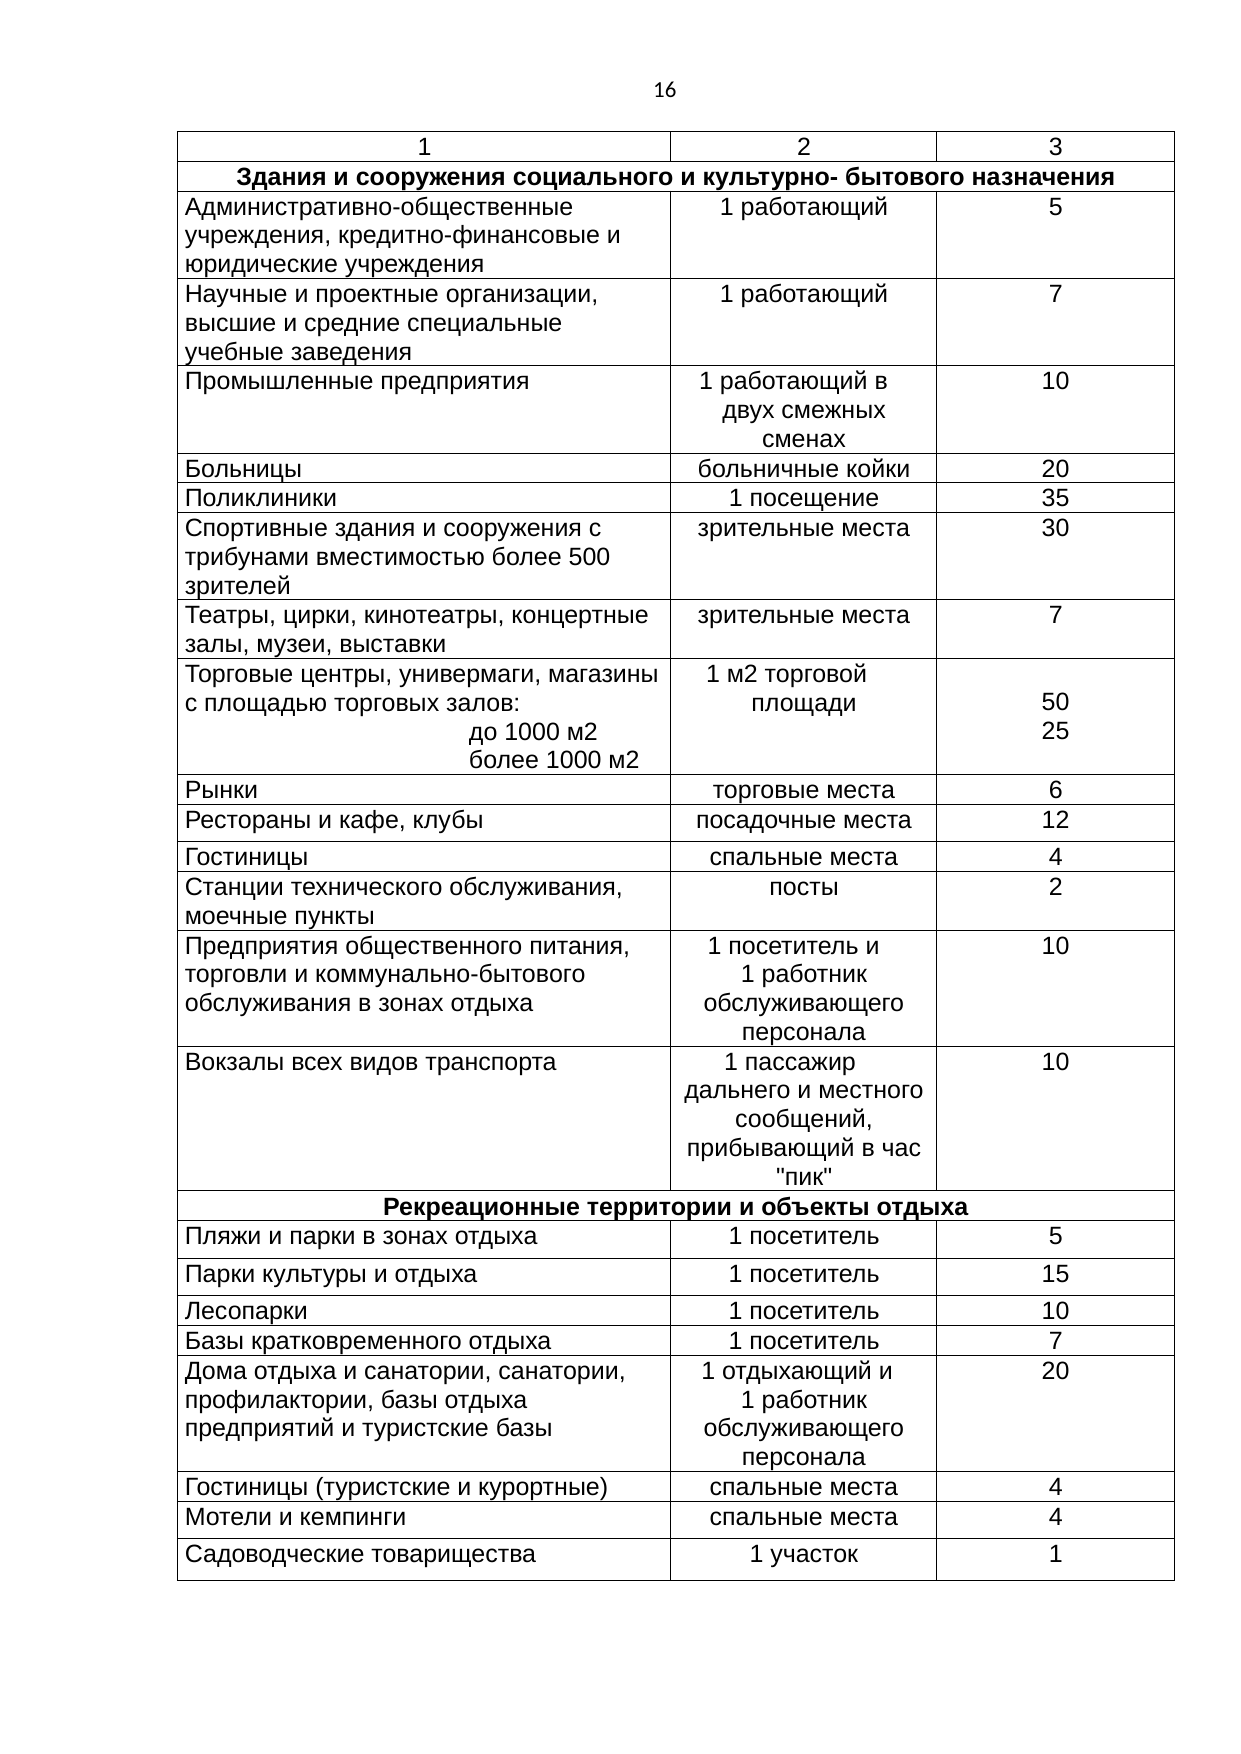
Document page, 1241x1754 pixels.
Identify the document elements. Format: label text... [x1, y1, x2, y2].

table_cell торговые места [671, 775, 936, 804]
table_cell 3 [937, 132, 1174, 161]
table_cell 4 [937, 1472, 1174, 1501]
table_cell больничные койки [671, 454, 936, 482]
table_cell 4 [937, 1502, 1174, 1538]
table_cell спальные места [671, 842, 936, 871]
table_cell спальные места [671, 1472, 936, 1501]
table_cell Гостиницы [178, 842, 670, 871]
table_cell Рекреационные территории и объекты отдыха [178, 1191, 1174, 1220]
table_cell 1 работающий [671, 279, 936, 365]
table_cell 1 [937, 1539, 1174, 1580]
table_cell Промышленные предприятия [178, 366, 670, 452]
table_cell 1 посетитель [671, 1296, 936, 1325]
table_cell Административно-общественные учреждения, кредитно-финансовые и юридические учреждения [178, 192, 670, 278]
table_cell Больницы [178, 454, 670, 482]
table_cell Рестораны и кафе, клубы [178, 805, 670, 841]
table_cell зрительные места [671, 600, 936, 658]
table_cell посты [671, 872, 936, 929]
table_cell Предприятия общественного питания, торговли и коммунально-бытового обслуживания в зонах отдыха [178, 931, 670, 1046]
table_cell 7 [937, 279, 1174, 365]
table_cell 1 посетитель [671, 1221, 936, 1258]
table_cell Станции технического обслуживания, моечные пункты [178, 872, 670, 929]
table_cell 2 [937, 872, 1174, 929]
table_cell 10 [937, 366, 1174, 452]
table_cell Спортивные здания и сооружения с трибунами вместимостью более 500 зрителей [178, 513, 670, 599]
table_cell 1 работающий [671, 192, 936, 278]
table_cell Рынки [178, 775, 670, 804]
table_cell 7 [937, 600, 1174, 658]
table_cell Садоводческие товарищества [178, 1539, 670, 1580]
table_cell 1 [178, 132, 670, 161]
table_cell посадочные места [671, 805, 936, 841]
table_cell Базы кратковременного отдыха [178, 1326, 670, 1355]
table_cell Дома отдыха и санатории, санатории, профилактории, базы отдыха предприятий и туристские базы [178, 1356, 670, 1471]
table_cell Вокзалы всех видов транспорта [178, 1047, 670, 1190]
table_cell 1 посетитель [671, 1326, 936, 1355]
table_cell 10 [937, 1296, 1174, 1325]
table_cell 20 [937, 1356, 1174, 1471]
table_cell 6 [937, 775, 1174, 804]
table_cell Гостиницы (туристские и курортные) [178, 1472, 670, 1501]
table_cell 5 [937, 192, 1174, 278]
table_cell Мотели и кемпинги [178, 1502, 670, 1538]
table_cell Лесопарки [178, 1296, 670, 1325]
table_cell зрительные места [671, 513, 936, 599]
table_cell 1 работающий в двух смежных сменах [671, 366, 936, 452]
table_cell 50 25 [937, 659, 1174, 774]
table_cell 4 [937, 842, 1174, 871]
table_cell 20 [937, 454, 1174, 482]
table_cell Театры, цирки, кинотеатры, концертные залы, музеи, выставки [178, 600, 670, 658]
table_cell 1 участок [671, 1539, 936, 1580]
table_cell 1 посетитель и 1 работник обслуживающего персонала [671, 931, 936, 1046]
table_cell спальные места [671, 1502, 936, 1538]
table_cell 35 [937, 483, 1174, 512]
table_cell Торговые центры, универмаги, магазины с площадью торговых залов: до 1000 м2 более 1000 м2 [178, 659, 670, 774]
table_cell 10 [937, 1047, 1174, 1190]
table_cell Пляжи и парки в зонах отдыха [178, 1221, 670, 1258]
table_cell Здания и сооружения социального и культурно- бытового назначения [178, 162, 1174, 191]
table_cell 10 [937, 931, 1174, 1046]
table_cell Парки культуры и отдыха [178, 1259, 670, 1295]
table_cell 1 посещение [671, 483, 936, 512]
table_cell 2 [671, 132, 936, 161]
table_cell 15 [937, 1259, 1174, 1295]
table_cell 30 [937, 513, 1174, 599]
table_cell 1 пассажир дальнего и местного сообщений, прибывающий в час "пик" [671, 1047, 936, 1190]
table_cell Научные и проектные организации, высшие и средние специальные учебные заведения [178, 279, 670, 365]
table_cell 5 [937, 1221, 1174, 1258]
table_cell 1 посетитель [671, 1259, 936, 1295]
table_cell 1 отдыхающий и 1 работник обслуживающего персонала [671, 1356, 936, 1471]
table_cell Поликлиники [178, 483, 670, 512]
table_cell 12 [937, 805, 1174, 841]
table_cell 1 м2 торговой площади [671, 659, 936, 774]
table_cell 7 [937, 1326, 1174, 1355]
